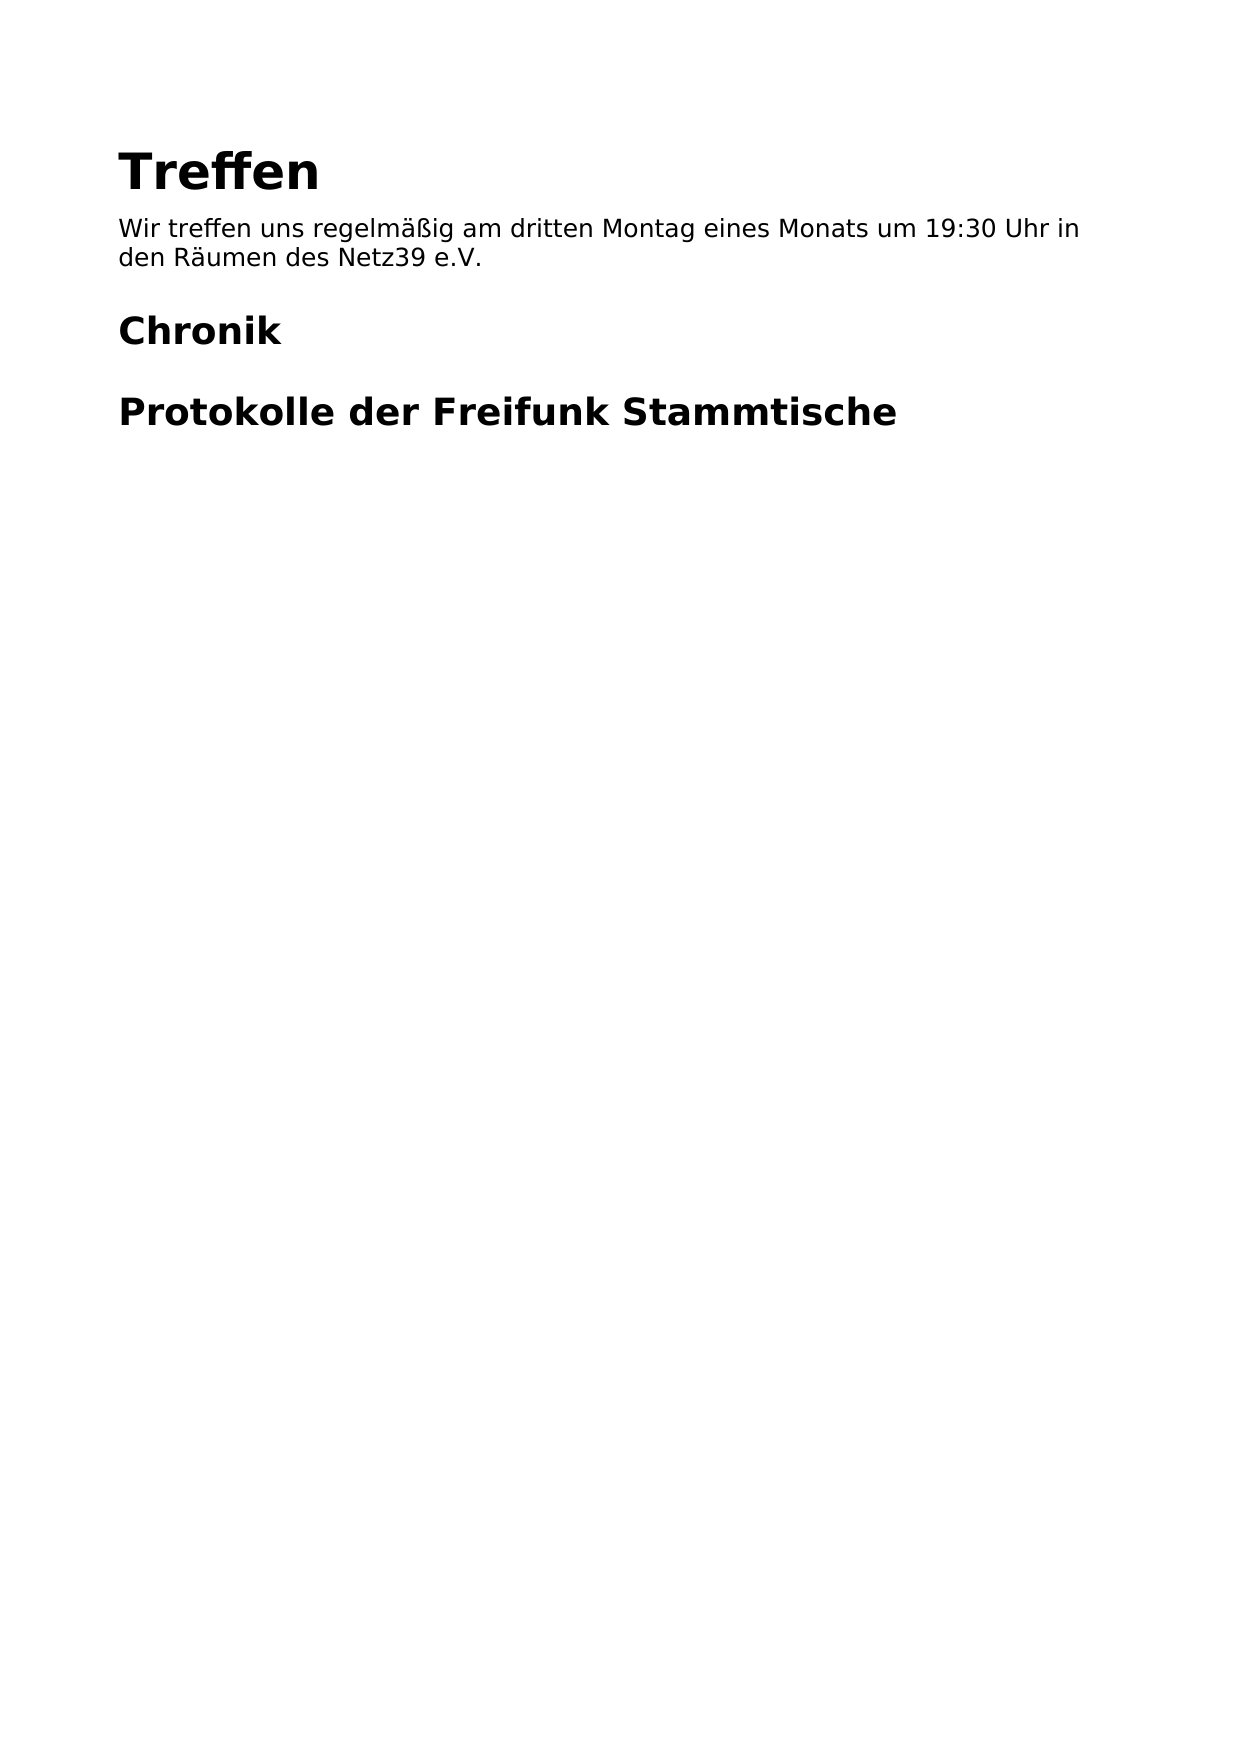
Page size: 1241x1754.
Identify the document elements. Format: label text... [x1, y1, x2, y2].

subtitle Chronik [118, 310, 1122, 353]
subtitle Protokolle der Freifunk Stammtische [118, 391, 1122, 434]
subtitle Treffen [118, 143, 1122, 201]
text Wir treffen uns regelmäßig am dritten Montag eines Monats um 19:30 Uhr in den Räumen des Netz39 e.V. [118, 214, 1122, 272]
